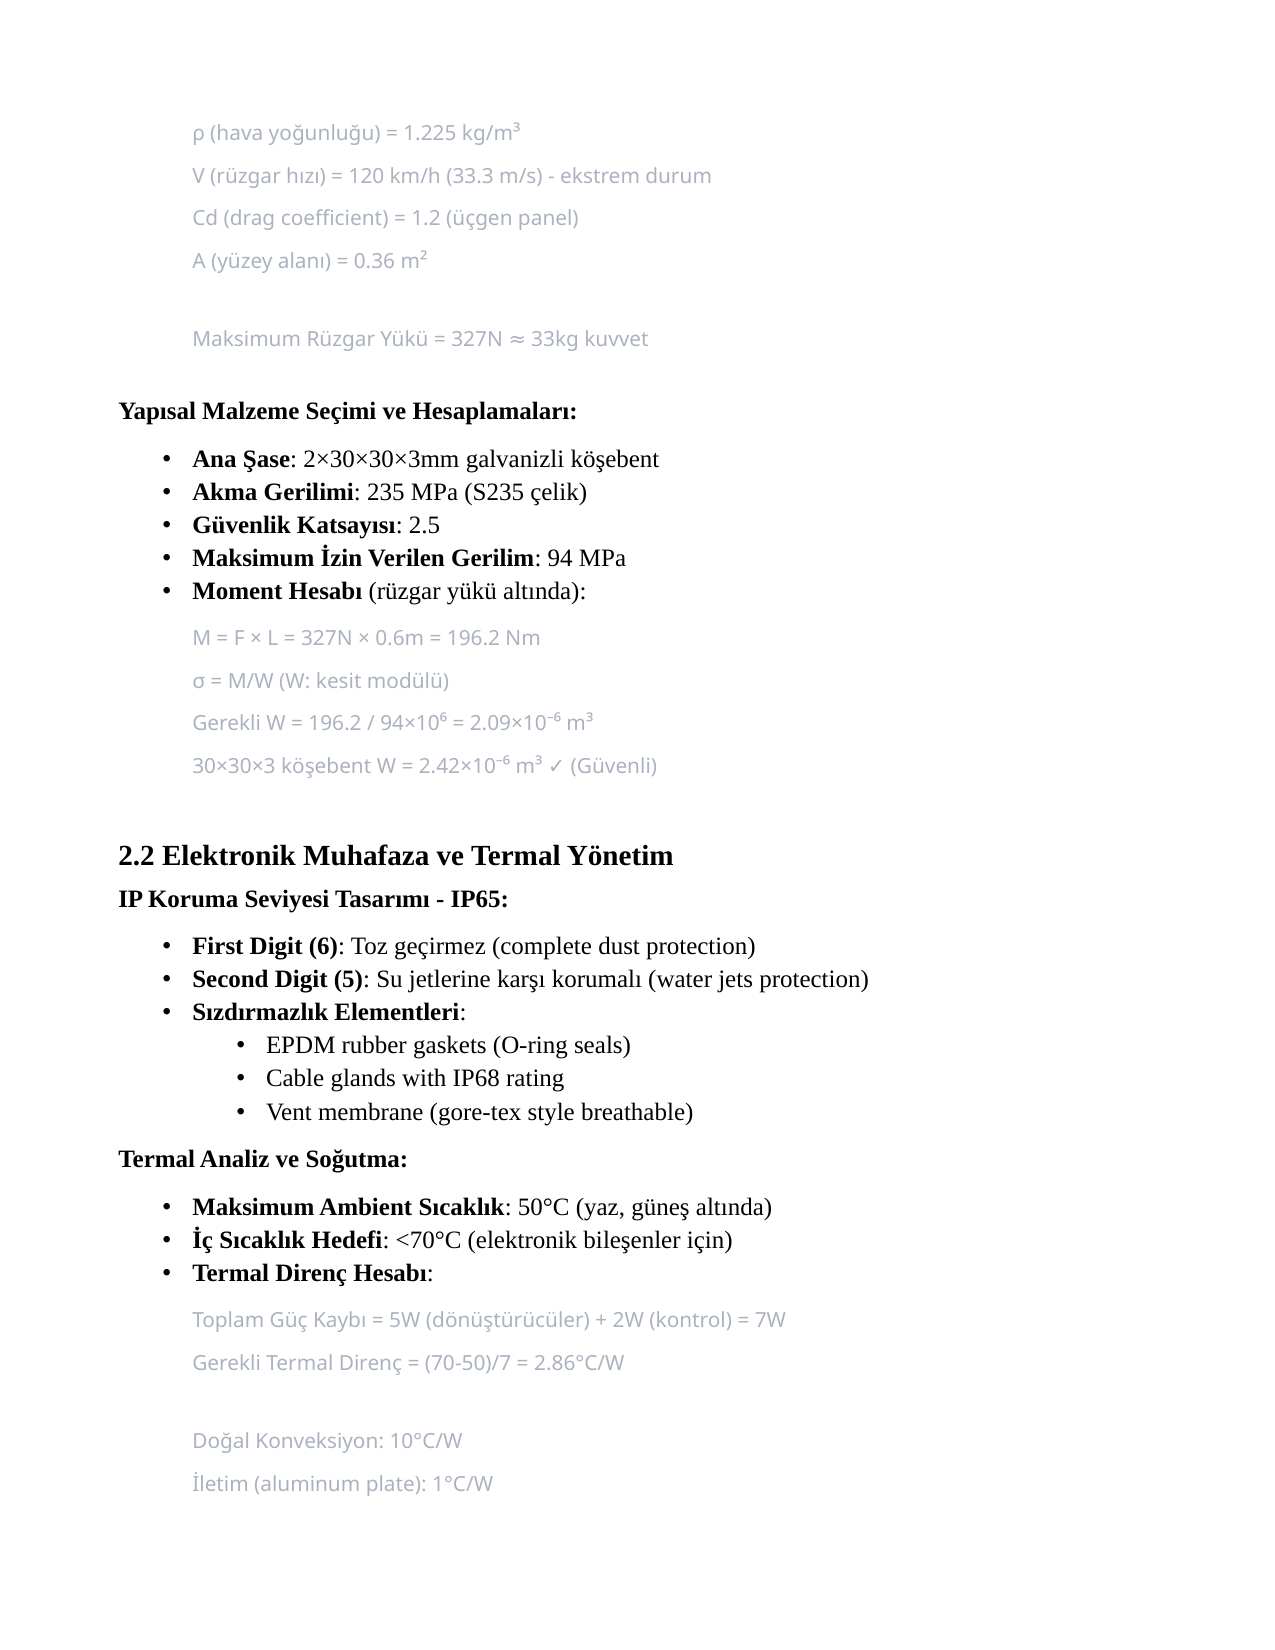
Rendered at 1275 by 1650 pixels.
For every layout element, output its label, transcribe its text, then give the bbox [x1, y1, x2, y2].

list σ = M/W (W: kesit modülü) [162, 666, 1157, 694]
list Moment Hesabı (rüzgar yükü altında): [162, 576, 1157, 604]
text IP Koruma Seviyesi Tasarımı - IP65: [118, 884, 1157, 913]
list İç Sıcaklık Hedefi: <70°C (elektronik bileşenler için) [162, 1225, 1157, 1253]
list Gerekli W = 196.2 / 94×10⁶ = 2.09×10⁻⁶ m³ [162, 708, 1157, 737]
list Maksimum Rüzgar Yükü = 327N ≈ 33kg kuvvet [162, 324, 1157, 352]
text Termal Analiz ve Soğutma: [118, 1144, 1157, 1173]
list Vent membrane (gore-tex style breathable) [236, 1097, 1157, 1125]
list First Digit (6): Toz geçirmez (complete dust protection) [162, 931, 1157, 960]
list Second Digit (5): Su jetlerine karşı korumalı (water jets protection) [162, 964, 1157, 993]
list V (rüzgar hızı) = 120 km/h (33.3 m/s) - ekstrem durum [162, 161, 1157, 189]
list Doğal Konveksiyon: 10°C/W [162, 1426, 1157, 1454]
list Toplam Güç Kaybı = 5W (dönüştürücüler) + 2W (kontrol) = 7W [162, 1305, 1157, 1334]
list Gerekli Termal Direnç = (70-50)/7 = 2.86°C/W [162, 1348, 1157, 1376]
list Cable glands with IP68 rating [236, 1063, 1157, 1092]
list Cd (drag coefficient) = 1.2 (üçgen panel) [162, 203, 1157, 232]
list Maksimum Ambient Sıcaklık: 50°C (yaz, güneş altında) [162, 1192, 1157, 1221]
list ρ (hava yoğunluğu) = 1.225 kg/m³ [162, 118, 1157, 147]
list Sızdırmazlık Elementleri: [162, 997, 1157, 1026]
subtitle 2.2 Elektronik Muhafaza ve Termal Yönetim [118, 838, 1157, 871]
list Güvenlik Katsayısı: 2.5 [162, 510, 1157, 538]
list A (yüzey alanı) = 0.36 m² [162, 246, 1157, 274]
list EPDM rubber gaskets (O-ring seals) [236, 1031, 1157, 1059]
list Termal Direnç Hesabı: [162, 1258, 1157, 1287]
list İletim (aluminum plate): 1°C/W [162, 1469, 1157, 1497]
list Maksimum İzin Verilen Gerilim: 94 MPa [162, 543, 1157, 571]
text Yapısal Malzeme Seçimi ve Hesaplamaları: [118, 396, 1157, 425]
list 30×30×3 köşebent W = 2.42×10⁻⁶ m³ ✓ (Güvenli) [162, 751, 1157, 779]
list M = F × L = 327N × 0.6m = 196.2 Nm [162, 623, 1157, 652]
list Ana Şase: 2×30×30×3mm galvanizli köşebent [162, 444, 1157, 472]
list Akma Gerilimi: 235 MPa (S235 çelik) [162, 477, 1157, 505]
